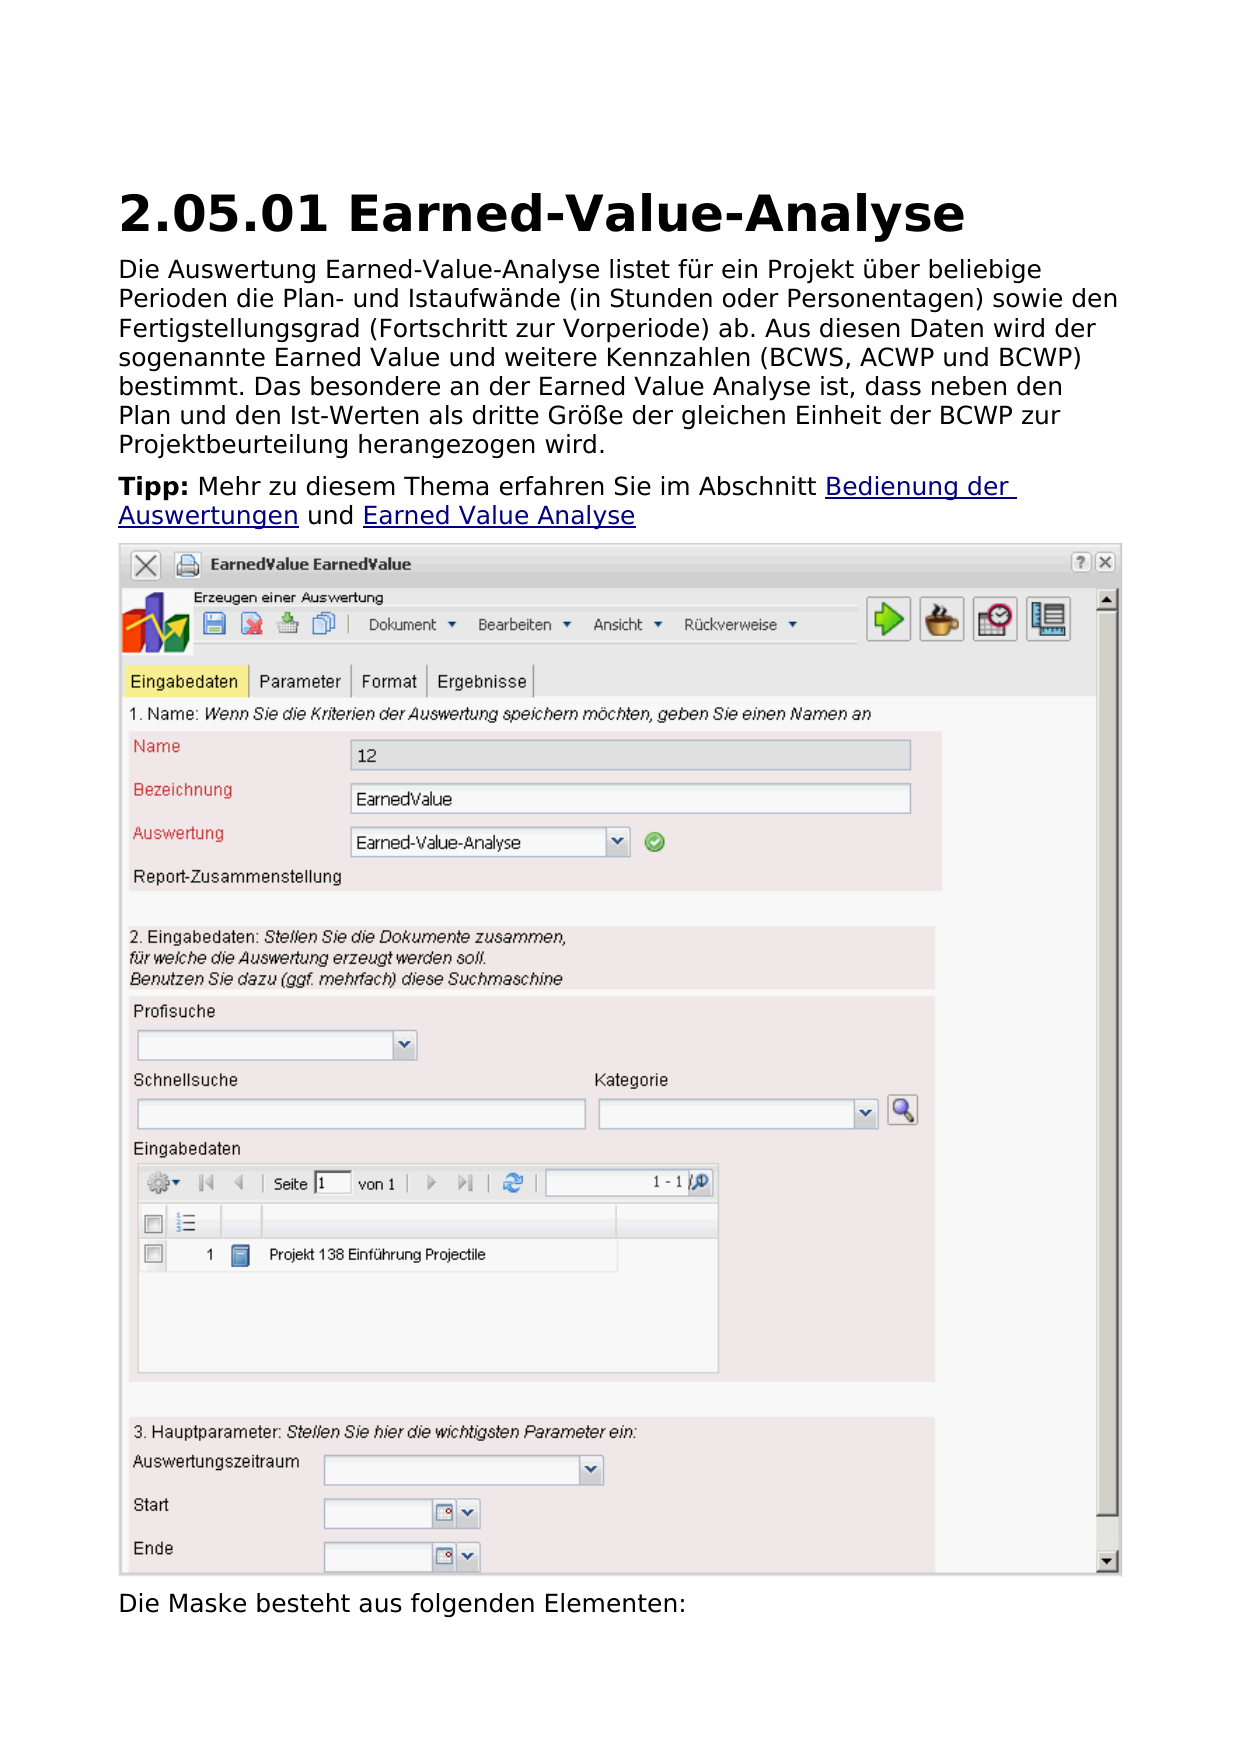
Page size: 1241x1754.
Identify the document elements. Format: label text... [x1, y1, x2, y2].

picture [118, 543, 1123, 1577]
subtitle 2.05.01 Earned-Value-Analyse [118, 185, 1122, 243]
text Die Auswertung Earned-Value-Analyse listet für ein Projekt über beliebige Perioden die Plan- und Istaufwände (in Stunden oder Personentagen) sowie den Fertigstellungsgrad (Fortschritt zur Vorperiode) ab. Aus diesen Daten wird der sogenannte Earned Value und weitere Kennzahlen (BCWS, ACWP und BCWP) bestimmt. Das besondere an der Earned Value Analyse ist, dass neben den Plan und den Ist-Werten als dritte Größe der gleichen Einheit der BCWP zur Projektbeurteilung herangezogen wird. [118, 256, 1122, 460]
text Die Maske besteht aus folgenden Elementen: [118, 1589, 1122, 1618]
text Tipp: Mehr zu diesem Thema erfahren Sie im Abschnitt Bedienung der Auswertungen und Earned Value Analyse [118, 472, 1122, 531]
